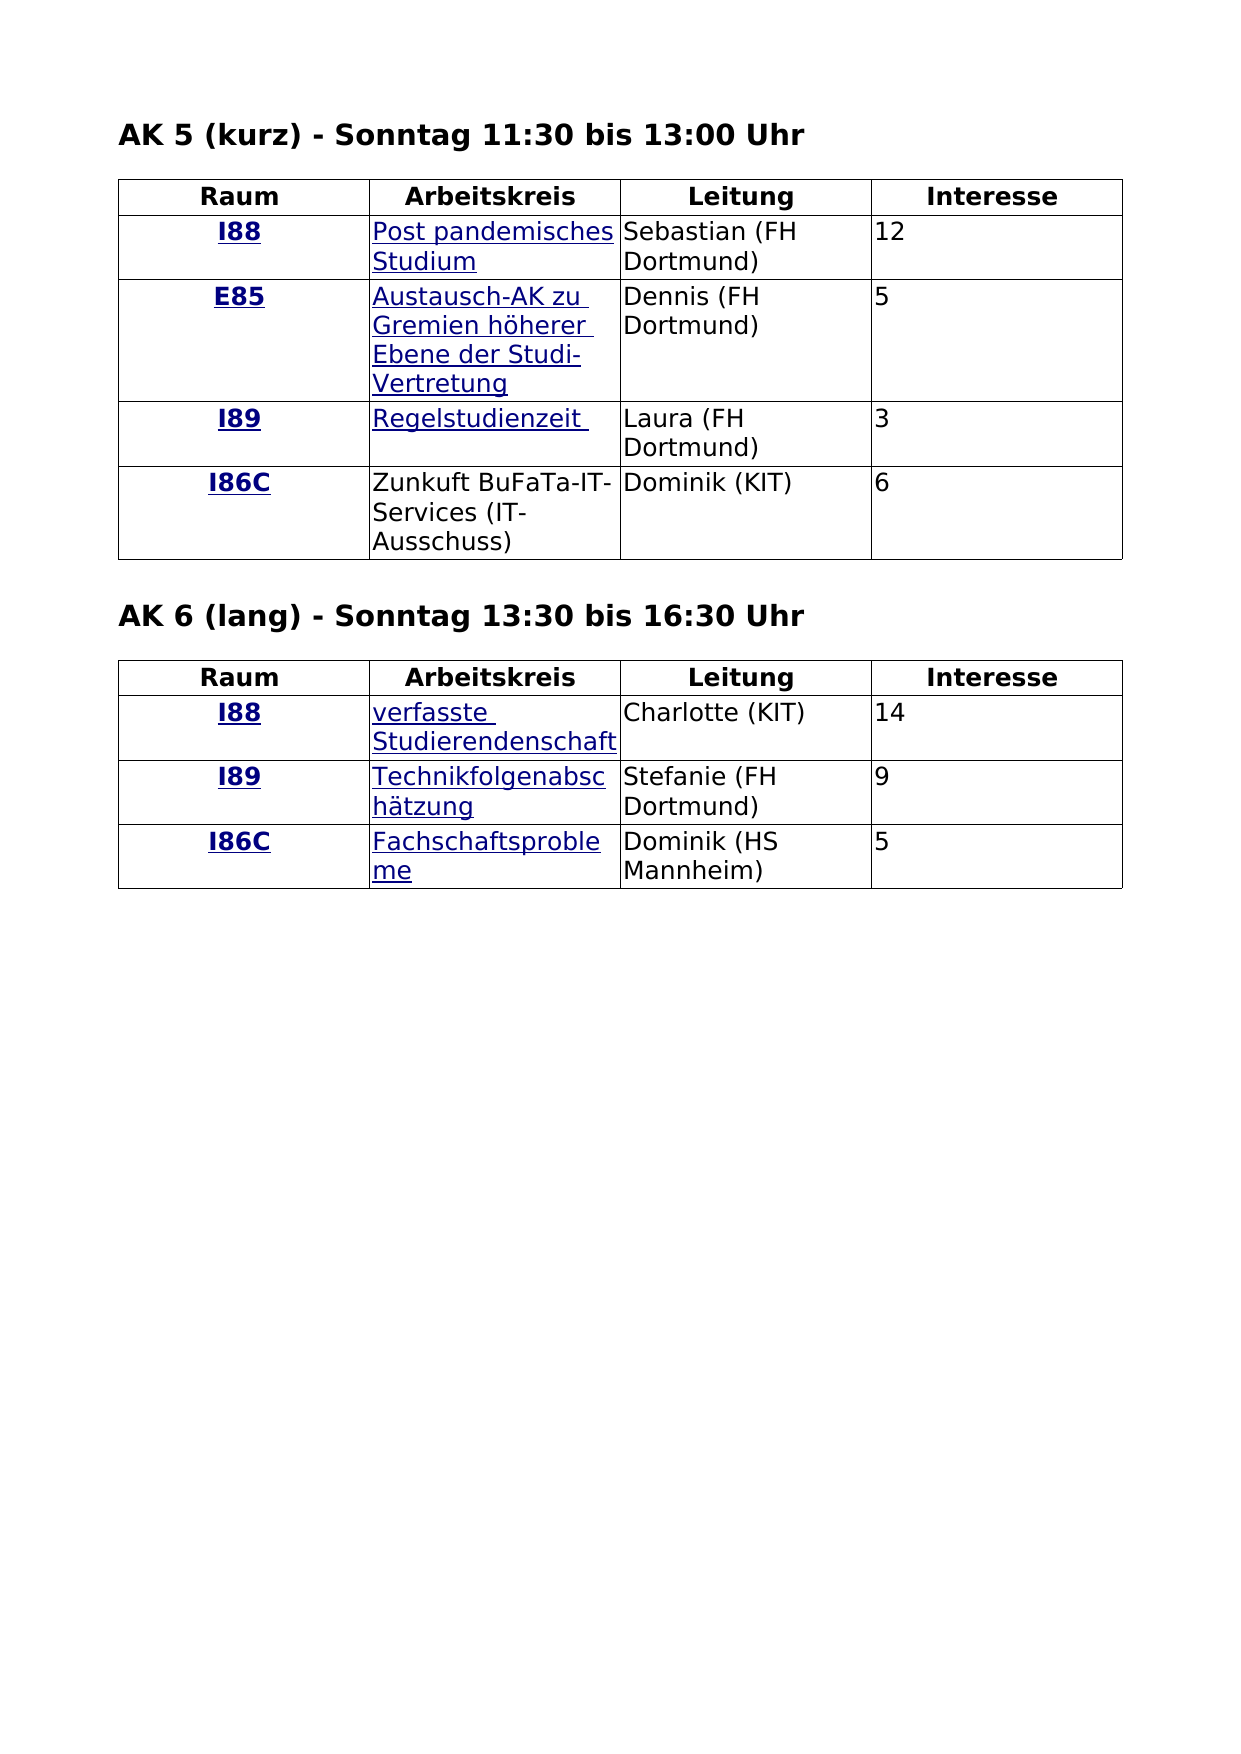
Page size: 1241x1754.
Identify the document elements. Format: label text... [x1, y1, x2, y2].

table_cell I89 [119, 402, 369, 466]
table_header Interesse [872, 661, 1122, 695]
table_cell 14 [872, 696, 1122, 759]
table_cell I89 [119, 761, 369, 824]
table_cell I88 [119, 216, 369, 279]
table_header Arbeitskreis [370, 661, 620, 695]
table_header Leitung [621, 180, 871, 214]
table_cell E85 [119, 280, 369, 401]
table_cell 5 [872, 825, 1122, 888]
table_cell 9 [872, 761, 1122, 824]
table_cell Dennis (FH Dortmund) [621, 280, 871, 401]
table_cell I86C [119, 825, 369, 888]
table_header Raum [119, 180, 369, 214]
table_cell 3 [872, 402, 1122, 466]
subtitle AK 6 (lang) - Sonntag 13:30 bis 16:30 Uhr [118, 599, 1122, 633]
table_header Raum [119, 661, 369, 695]
table_header Leitung [621, 661, 871, 695]
table_cell Charlotte (KIT) [621, 696, 871, 759]
table_cell verfasste Studierendenschaft [370, 696, 620, 759]
table_cell 6 [872, 467, 1122, 559]
table_cell Technikfolgenabschätzung [370, 761, 620, 824]
table_cell Austausch-AK zu Gremien höherer Ebene der Studi-Vertretung [370, 280, 620, 401]
table_cell Sebastian (FH Dortmund) [621, 216, 871, 279]
table_cell Laura (FH Dortmund) [621, 402, 871, 466]
table_header Arbeitskreis [370, 180, 620, 214]
table_cell I86C [119, 467, 369, 559]
table_cell 12 [872, 216, 1122, 279]
table_cell Fachschaftsprobleme [370, 825, 620, 888]
table_cell Regelstudienzeit [370, 402, 620, 466]
table_cell Dominik (HS Mannheim) [621, 825, 871, 888]
table_cell Post pandemisches Studium [370, 216, 620, 279]
table_cell 5 [872, 280, 1122, 401]
table_header Interesse [872, 180, 1122, 214]
table_cell Dominik (KIT) [621, 467, 871, 559]
table_cell Stefanie (FH Dortmund) [621, 761, 871, 824]
table_cell I88 [119, 696, 369, 759]
table_cell Zunkuft BuFaTa-IT-Services (IT-Ausschuss) [370, 467, 620, 559]
subtitle AK 5 (kurz) - Sonntag 11:30 bis 13:00 Uhr [118, 118, 1122, 152]
